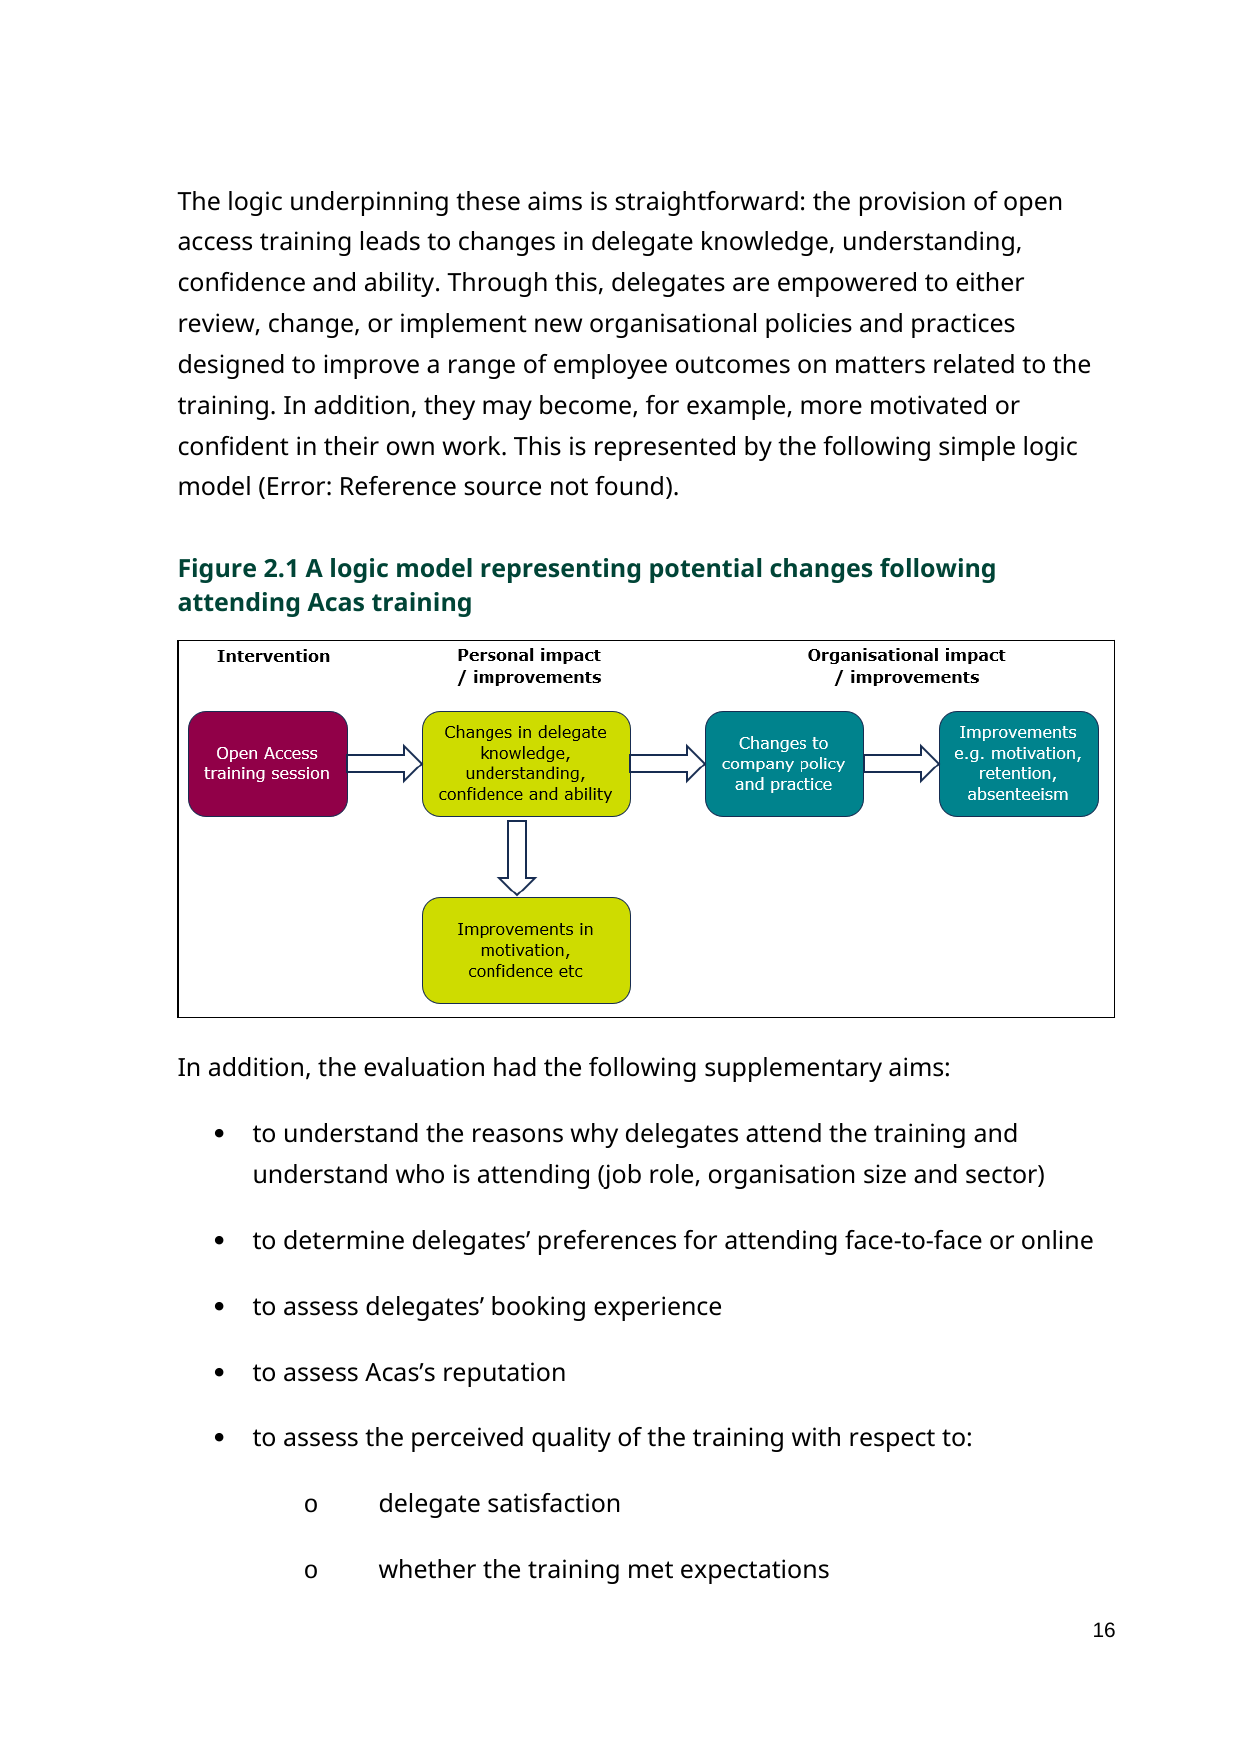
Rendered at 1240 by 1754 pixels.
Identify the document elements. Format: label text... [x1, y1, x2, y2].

list to understand the reasons why delegates attend the training and understand who is attending (job role, organisation size and sector) [215, 1116, 1115, 1191]
list to assess the perceived quality of the training with respect to: [215, 1420, 1115, 1454]
list to assess Acas’s reputation [215, 1354, 1115, 1388]
list to assess delegates’ booking experience [215, 1288, 1115, 1322]
text In addition, the evaluation had the following supplementary aims: [177, 1050, 1115, 1084]
list whether the training met expectations [303, 1552, 1115, 1586]
list to determine delegates’ preferences for attending face-to-face or online [215, 1222, 1115, 1257]
text Figure 2.1 A logic model representing potential changes following attending Acas training [177, 551, 1115, 619]
list delegate satisfaction [303, 1486, 1115, 1520]
text The logic underpinning these aims is straightforward: the provision of open access training leads to changes in delegate knowledge, understanding, confidence and ability. Through this, delegates are empowered to either review, change, or implement new organisational policies and practices designed to improve a range of employee outcomes on matters related to the training. In addition, they may become, for example, more motivated or confident in their own work. This is represented by the following simple logic model (Figure 2.1). [177, 183, 1115, 503]
